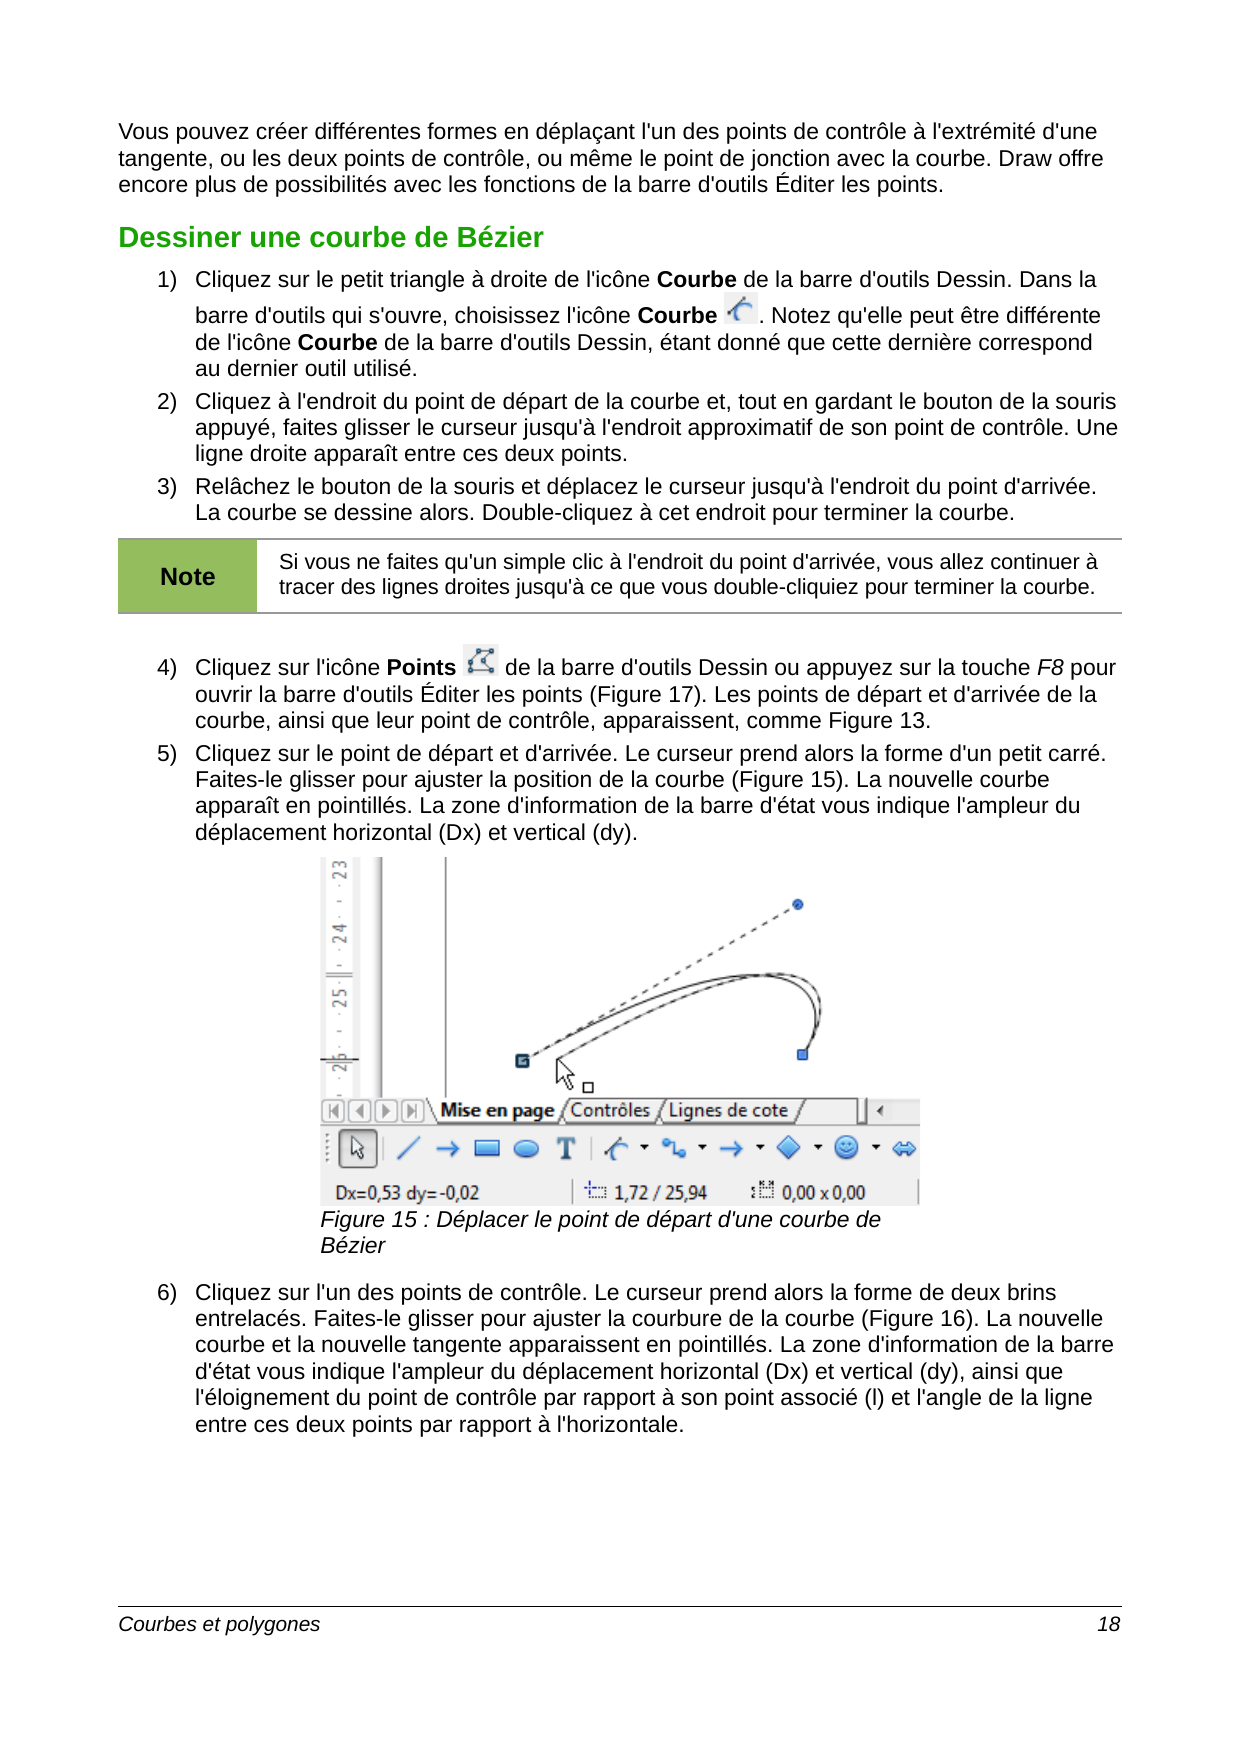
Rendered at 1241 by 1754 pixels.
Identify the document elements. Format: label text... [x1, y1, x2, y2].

picture [723, 292, 759, 324]
list Cliquez à l'endroit du point de départ de la courbe et, tout en gardant le bouton de la souris appuyé, faites glisser le curseur jusqu'à l'endroit approximatif de son point de contrôle. Une ligne droite apparaît entre ces deux points. [177, 388, 1122, 467]
table_header Note [118, 540, 257, 612]
subtitle Dessiner une courbe de Bézier [118, 220, 1122, 254]
picture [462, 644, 499, 676]
list Cliquez sur l'icône Points de la barre d'outils Dessin ou appuyez sur la touche F8 pour ouvrir la barre d'outils Éditer les points (Figure 17). Les points de départ et d'arrivée de la courbe, ainsi que leur point de contrôle, apparaissent, comme Figure 13. [177, 644, 1122, 733]
list Cliquez sur le petit triangle à droite de l'icône Courbe de la barre d'outils Dessin. Dans la barre d'outils qui s'ouvre, choisissez l'icône Courbe . Notez qu'elle peut être différente de l'icône Courbe de la barre d'outils Dessin, étant donné que cette dernière correspond au dernier outil utilisé. [177, 266, 1122, 381]
table_header Si vous ne faites qu'un simple clic à l'endroit du point d'arrivée, vous allez continuer à tracer des lignes droites jusqu'à ce que vous double-cliquiez pour terminer la courbe. [258, 540, 1122, 612]
list Relâchez le bouton de la souris et déplacez le curseur jusqu'à l'endroit du point d'arrivée. La courbe se dessine alors. Double-cliquez à cet endroit pour terminer la courbe. [177, 473, 1122, 526]
text Figure 15 : Déplacer le point de départ d'une courbe de Bézier [320, 1206, 920, 1259]
text Vous pouvez créer différentes formes en déplaçant l'un des points de contrôle à l'extrémité d'une tangente, ou les deux points de contrôle, ou même le point de jonction avec la courbe. Draw offre encore plus de possibilités avec les fonctions de la barre d'outils Éditer les points. [118, 118, 1122, 197]
list Cliquez sur l'un des points de contrôle. Le curseur prend alors la forme de deux brins entrelacés. Faites-le glisser pour ajuster la courbure de la courbe (Figure 16). La nouvelle courbe et la nouvelle tangente apparaissent en pointillés. La zone d'information de la barre d'état vous indique l'ampleur du déplacement horizontal (Dx) et vertical (dy), ainsi que l'éloignement du point de contrôle par rapport à son point associé (l) et l'angle de la ligne entre ces deux points par rapport à l'horizontale. [177, 1279, 1122, 1437]
list Cliquez sur le point de départ et d'arrivée. Le curseur prend alors la forme d'un petit carré. Faites-le glisser pour ajuster la position de la courbe (Figure 15). La nouvelle courbe apparaît en pointillés. La zone d'information de la barre d'état vous indique l'ampleur du déplacement horizontal (Dx) et vertical (dy). [177, 739, 1122, 845]
picture [320, 857, 921, 1206]
